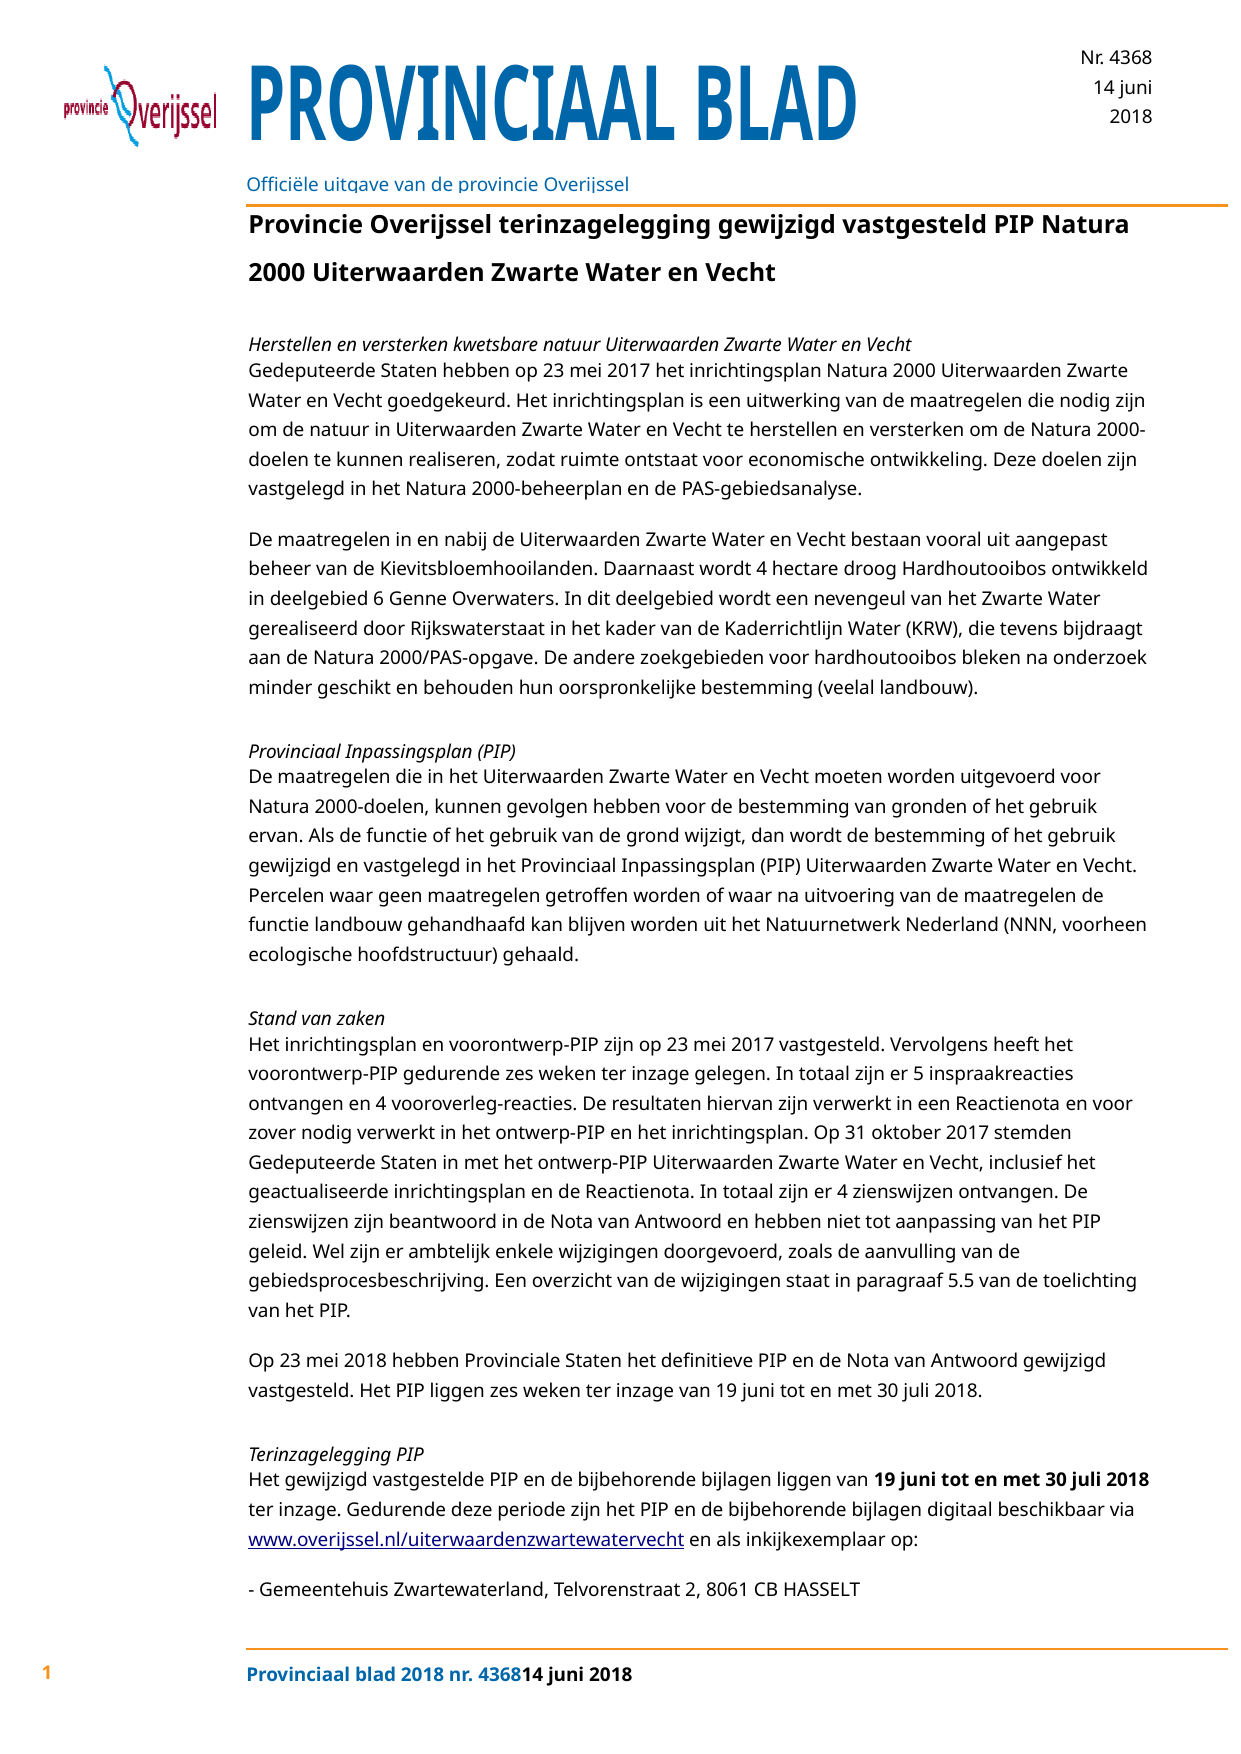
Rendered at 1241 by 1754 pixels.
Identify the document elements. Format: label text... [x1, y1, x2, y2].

text De maatregelen in en nabij de Uiterwaarden Zwarte Water en Vecht bestaan vooral uit aangepast beheer van de Kievitsbloemhooilanden. Daarnaast wordt 4 hectare droog Hardhoutooibos ontwikkeld in deelgebied 6 Genne Overwaters. In dit deelgebied wordt een nevengeul van het Zwarte Water gerealiseerd door Rijkswaterstaat in het kader van de Kaderrichtlijn Water (KRW), die tevens bijdraagt aan de Natura 2000/PAS-opgave. De andere zoekgebieden voor hardhoutooibos bleken na onderzoek minder geschikt en behouden hun oorspronkelijke bestemming (veelal landbouw). [248, 526, 1152, 699]
text Provinciaal Inpassingsplan (PIP) [248, 738, 1152, 763]
text Herstellen en versterken kwetsbare natuur Uiterwaarden Zwarte Water en Vecht [248, 331, 1152, 357]
text Het gewijzigd vastgestelde PIP en de bijbehorende bijlagen liggen van 19 juni tot en met 30 juli 2018 ter inzage. Gedurende deze periode zijn het PIP en de bijbehorende bijlagen digitaal beschikbaar via www.overijssel.nl/uiterwaardenzwartewatervecht en als inkijkexemplaar op: [248, 1467, 1152, 1552]
text Gedeputeerde Staten hebben op 23 mei 2017 het inrichtingsplan Natura 2000 Uiterwaarden Zwarte Water en Vecht goedgekeurd. Het inrichtingsplan is een uitwerking van de maatregelen die nodig zijn om de natuur in Uiterwaarden Zwarte Water en Vecht te herstellen en versterken om de Natura 2000-doelen te kunnen realiseren, zodat ruimte ontstaat voor economische ontwikkeling. Deze doelen zijn vastgelegd in het Natura 2000-beheerplan en de PAS-gebiedsanalyse. [248, 357, 1152, 501]
text De maatregelen die in het Uiterwaarden Zwarte Water en Vecht moeten worden uitgevoerd voor Natura 2000-doelen, kunnen gevolgen hebben voor de bestemming van gronden of het gebruik ervan. Als de functie of het gebruik van de grond wijzigt, dan wordt de bestemming of het gebruik gewijzigd en vastgelegd in het Provinciaal Inpassingsplan (PIP) Uiterwaarden Zwarte Water en Vecht. Percelen waar geen maatregelen getroffen worden of waar na uitvoering van de maatregelen de functie landbouw gehandhaafd kan blijven worden uit het Natuurnetwerk Nederland (NNN, voorheen ecologische hoofdstructuur) gehaald. [248, 763, 1152, 967]
text Op 23 mei 2018 hebben Provinciale Staten het definitieve PIP en de Nota van Antwoord gewijzigd vastgesteld. Het PIP liggen zes weken ter inzage van 19 juni tot en met 30 juli 2018. [248, 1347, 1152, 1403]
text Provincie Overijssel terinzagelegging gewijzigd vastgesteld PIP Natura 2000 Uiterwaarden Zwarte Water en Vecht [248, 207, 1152, 288]
text Stand van zaken [248, 1005, 1152, 1031]
text - Gemeentehuis Zwartewaterland, Telvorenstraat 2, 8061 CB HASSELT [248, 1576, 1152, 1602]
text Terinzagelegging PIP [248, 1441, 1152, 1467]
text Het inrichtingsplan en voorontwerp-PIP zijn op 23 mei 2017 vastgesteld. Vervolgens heeft het voorontwerp-PIP gedurende zes weken ter inzage gelegen. In totaal zijn er 5 inspraakreacties ontvangen en 4 vooroverleg-reacties. De resultaten hiervan zijn verwerkt in een Reactienota en voor zover nodig verwerkt in het ontwerp-PIP en het inrichtingsplan. Op 31 oktober 2017 stemden Gedeputeerde Staten in met het ontwerp-PIP Uiterwaarden Zwarte Water en Vecht, inclusief het geactualiseerde inrichtingsplan en de Reactienota. In totaal zijn er 4 zienswijzen ontvangen. De zienswijzen zijn beantwoord in de Nota van Antwoord en hebben niet tot aanpassing van het PIP geleid. Wel zijn er ambtelijk enkele wijzigingen doorgevoerd, zoals de aanvulling van de gebiedsprocesbeschrijving. Een overzicht van de wijzigingen staat in paragraaf 5.5 van de toelichting van het PIP. [248, 1031, 1152, 1323]
picture [41, 47, 231, 172]
